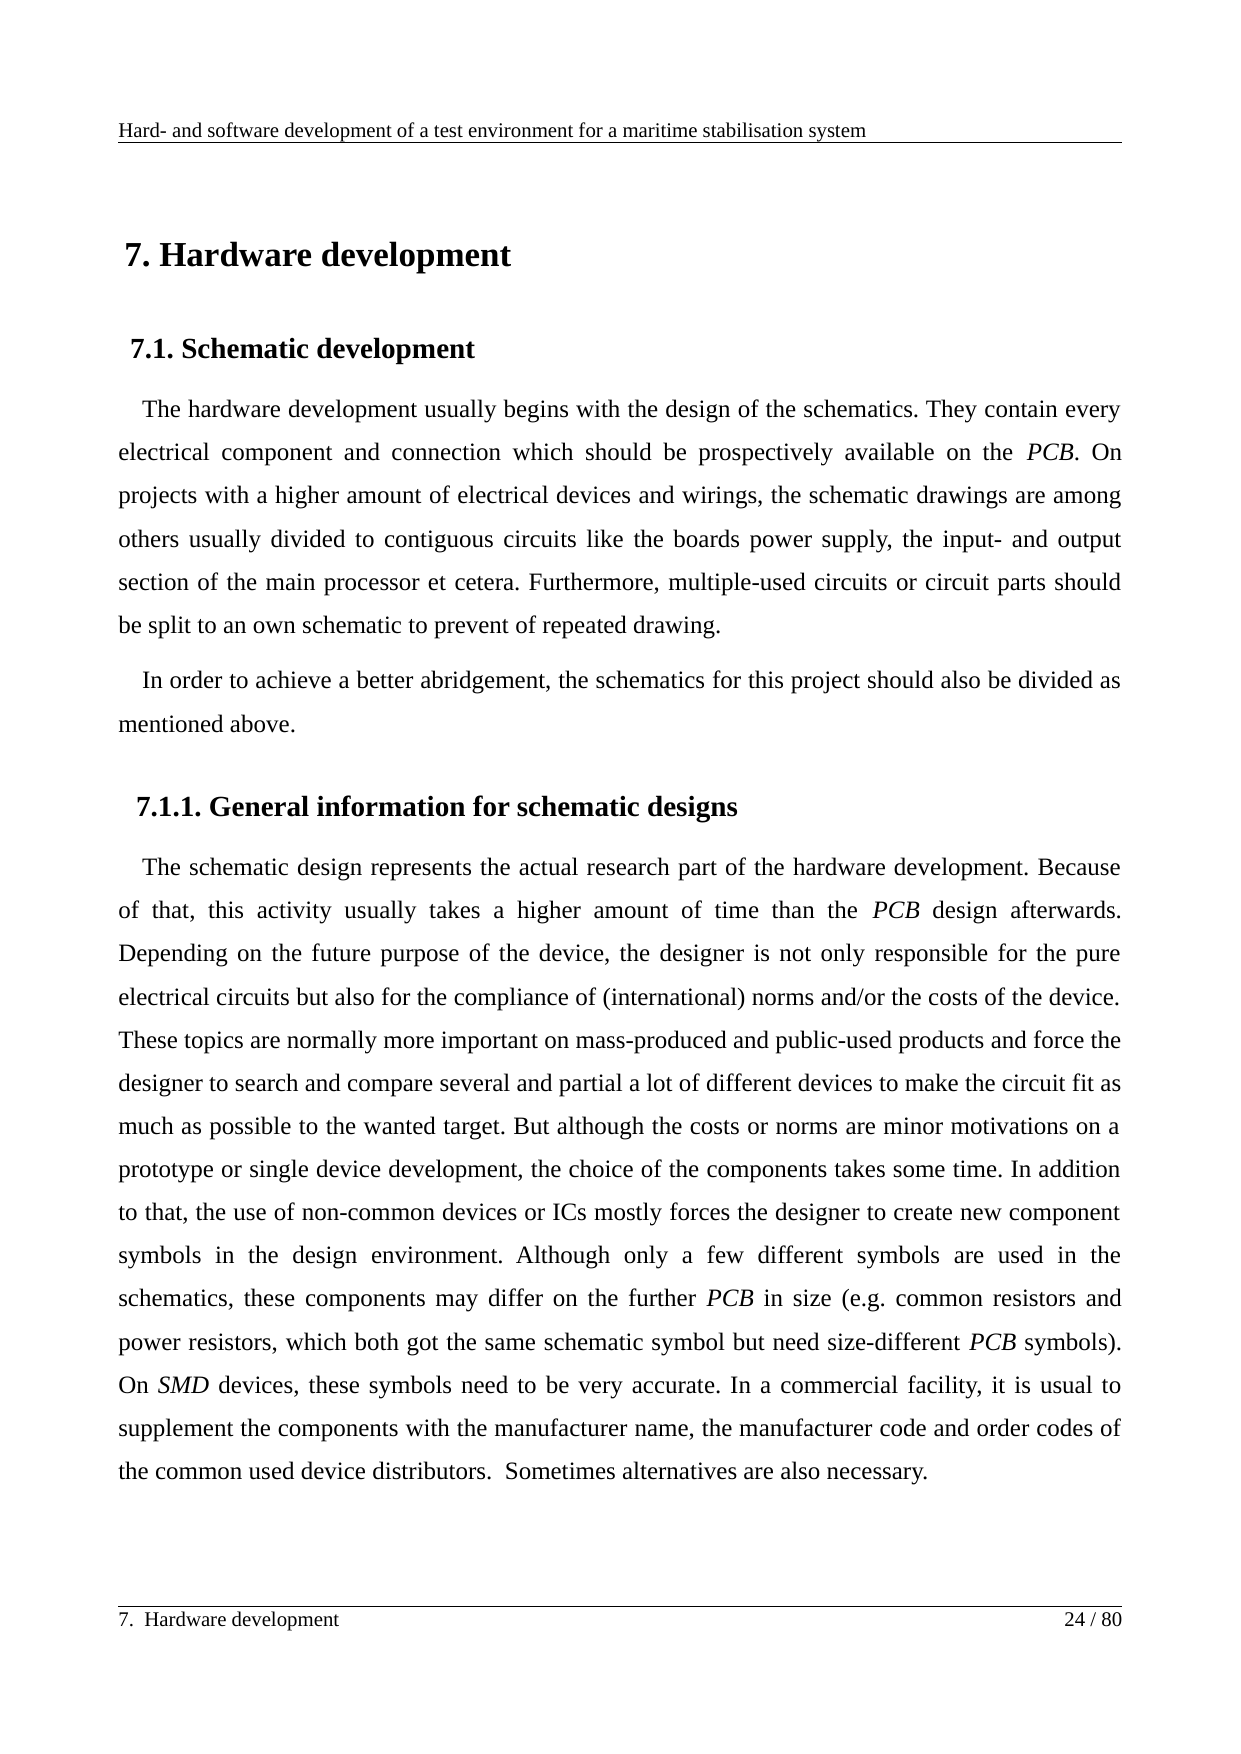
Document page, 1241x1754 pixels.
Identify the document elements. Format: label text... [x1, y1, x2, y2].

subtitle Hardware development [118, 234, 1122, 274]
subtitle Schematic development [118, 332, 1122, 365]
subtitle General information for schematic designs [118, 789, 1122, 823]
text In order to achieve a better abridgement, the schematics for this project should also be divided as mentioned above. [118, 666, 1122, 737]
text The hardware development usually begins with the design of the schematics. They contain every electrical component and connection which should be prospectively available on the PCB. On projects with a higher amount of electrical devices and wirings, the schematic drawings are among others usually divided to contiguous circuits like the boards power supply, the input- and output section of the main processor et cetera. Furthermore, multiple-used circuits or circuit parts should be split to an own schematic to prevent of repeated drawing. [118, 394, 1122, 639]
text The schematic design represents the actual research part of the hardware development. Because of that, this activity usually takes a higher amount of time than the PCB design afterwards. Depending on the future purpose of the device, the designer is not only responsible for the pure electrical circuits but also for the compliance of (international) norms and/or the costs of the device. These topics are normally more important on mass-produced and public-used products and force the designer to search and compare several and partial a lot of different devices to make the circuit fit as much as possible to the wanted target. But although the costs or norms are minor motivations on a prototype or single device development, the choice of the components takes some time. In addition to that, the use of non-common devices or ICs mostly forces the designer to create new component symbols in the design environment. Although only a few different symbols are used in the schematics, these components may differ on the further PCB in size (e.g. common resistors and power resistors, which both got the same schematic symbol but need size-different PCB symbols). On SMD devices, these symbols need to be very accurate. In a commercial facility, it is usual to supplement the components with the manufacturer name, the manufacturer code and order codes of the common used device distributors. Sometimes alternatives are also necessary. [118, 852, 1122, 1485]
